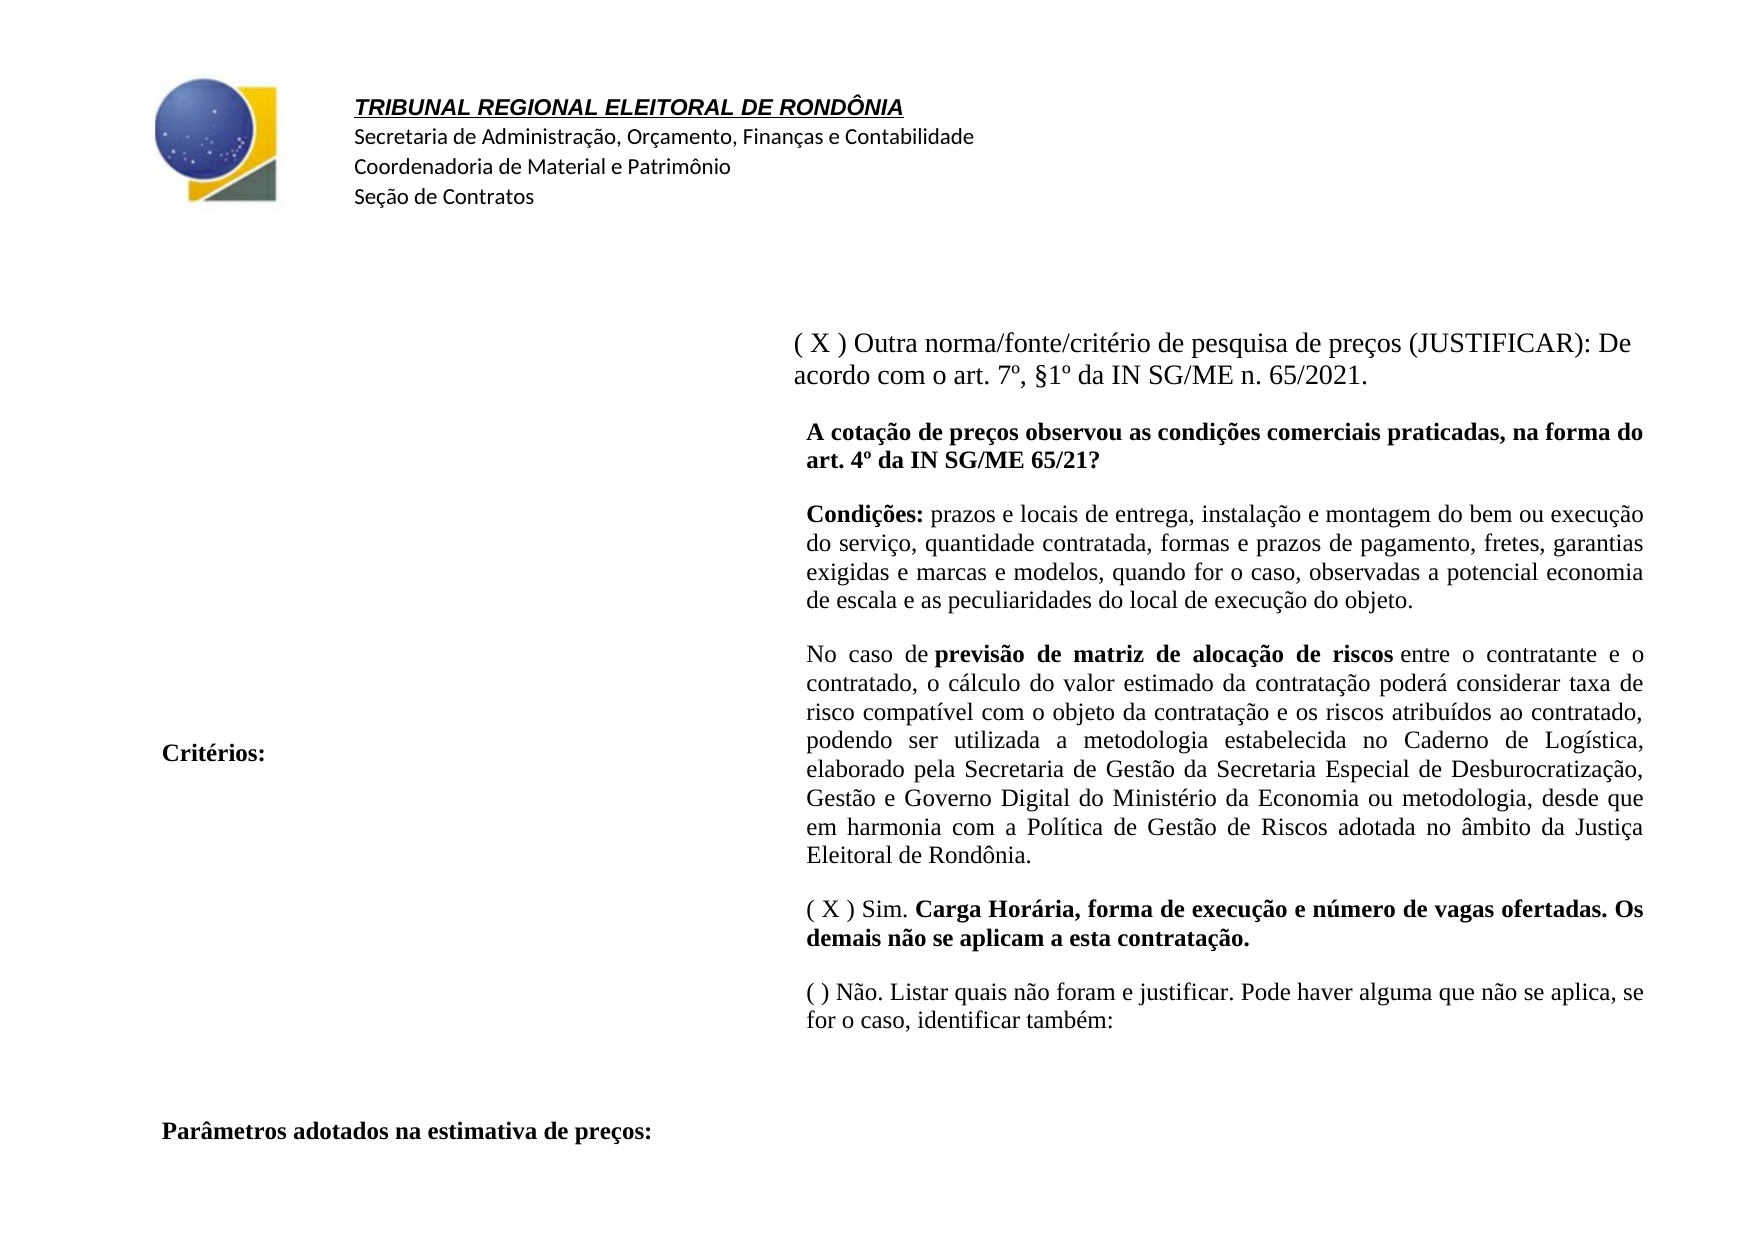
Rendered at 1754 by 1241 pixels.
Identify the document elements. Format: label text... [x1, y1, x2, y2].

table_cell Critérios: [148, 403, 792, 1102]
table_cell [148, 261, 792, 403]
table_cell ( X ) Outra norma/fonte/critério de pesquisa de preços (JUSTIFICAR): De acordo com o art. 7º, §1º da IN SG/ME n. 65/2021. [792, 261, 1658, 403]
table_cell Parâmetros adotados na estimativa de preços: [148, 1102, 792, 1159]
table_cell A cotação de preços observou as condições comerciais praticadas, na forma do art. 4º da IN SG/ME 65/21? Condições: prazos e locais de entrega, instalação e montagem do bem ou execução do serviço, quantidade contratada, formas e prazos de pagamento, fretes, garantias exigidas e marcas e modelos, quando for o caso, observadas a potencial economia de escala e as peculiaridades do local de execução do objeto. No caso de previsão de matriz de alocação de riscos entre o contratante e o contratado, o cálculo do valor estimado da contratação poderá considerar taxa de risco compatível com o objeto da contratação e os riscos atribuídos ao contratado, podendo ser utilizada a metodologia estabelecida no Caderno de Logística, elaborado pela Secretaria de Gestão da Secretaria Especial de Desburocratização, Gestão e Governo Digital do Ministério da Economia ou metodologia, desde que em harmonia com a Política de Gestão de Riscos adotada no âmbito da Justiça Eleitoral de Rondônia. ( X ) Sim. Carga Horária, forma de execução e número de vagas ofertadas. Os demais não se aplicam a esta contratação. ( ) Não. Listar quais não foram e justificar. Pode haver alguma que não se aplica, se for o caso, identificar também: [792, 403, 1658, 1102]
